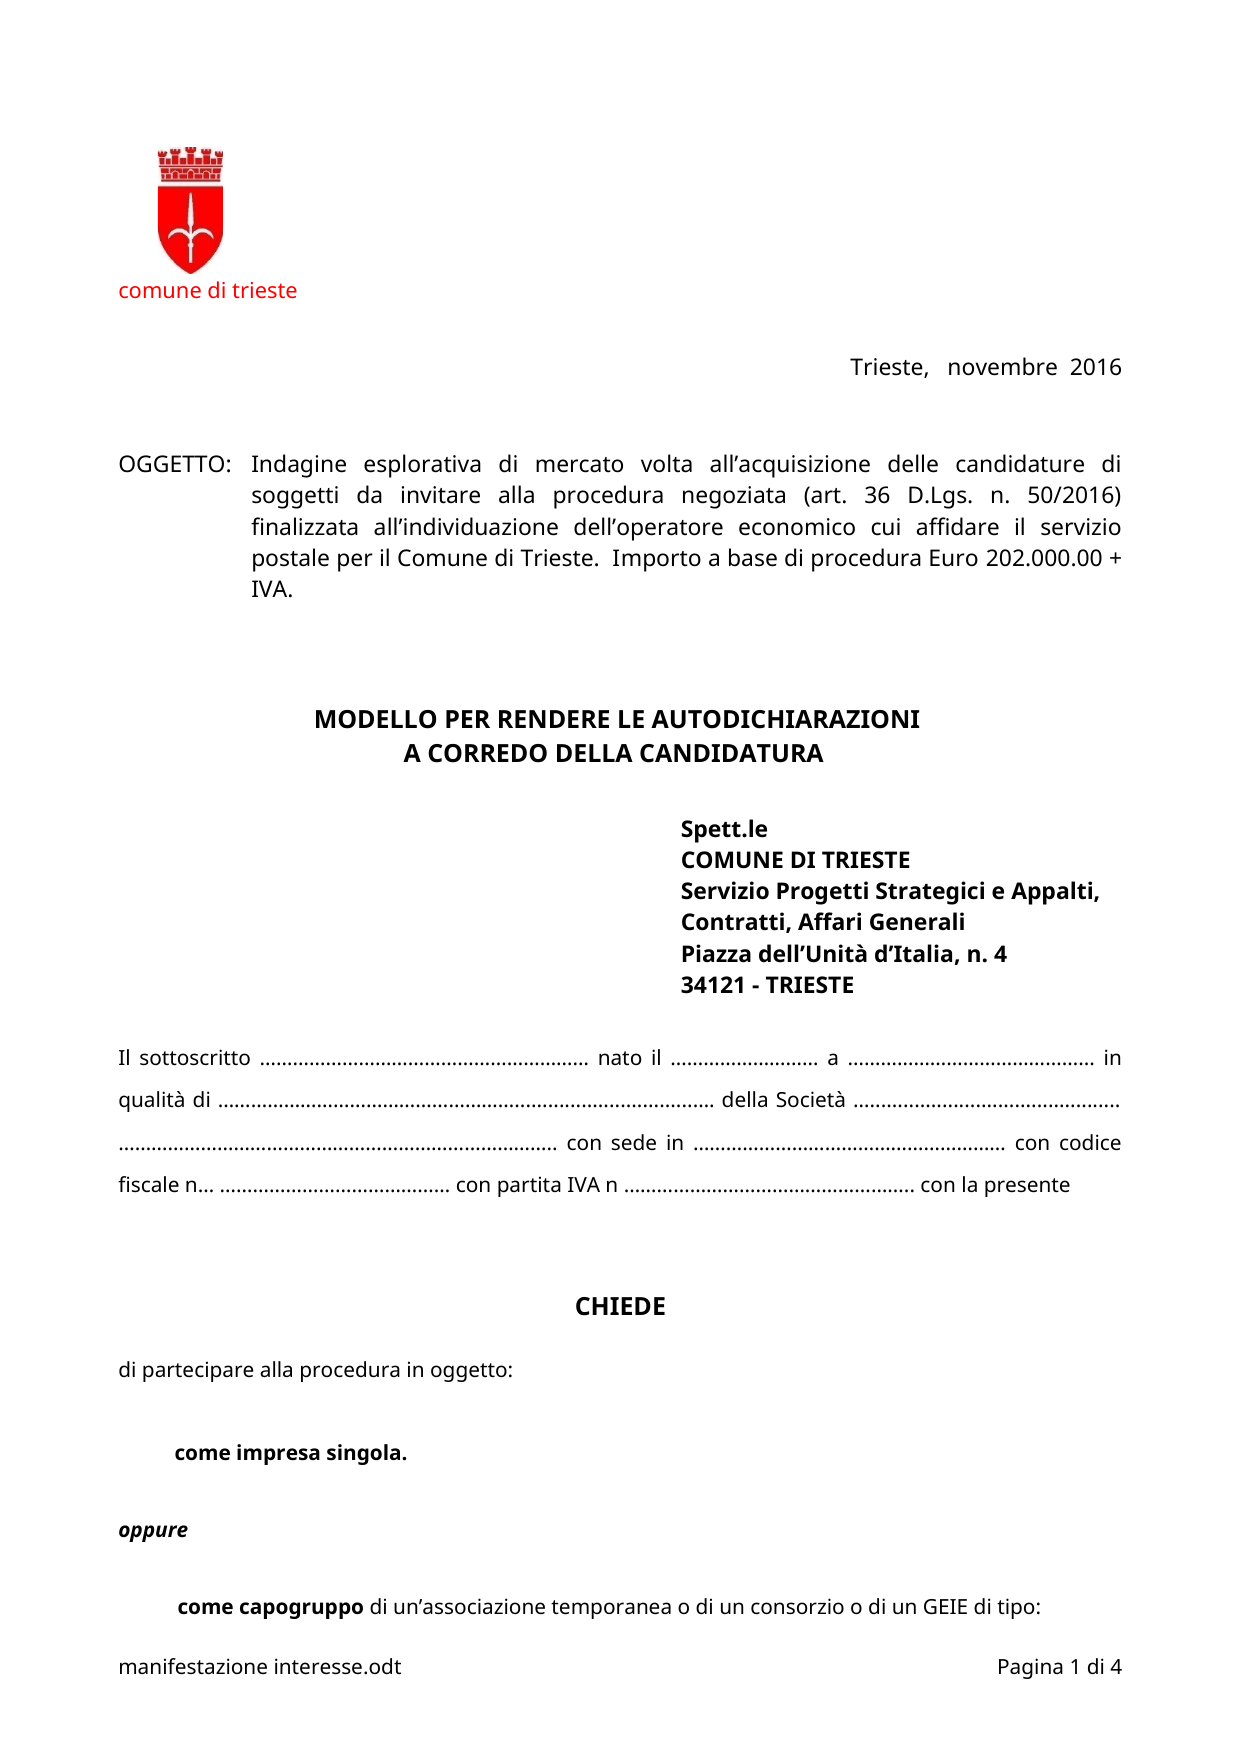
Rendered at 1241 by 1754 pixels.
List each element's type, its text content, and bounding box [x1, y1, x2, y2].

subtitle oppure [118, 1516, 1122, 1544]
text di partecipare alla procedura in oggetto: [118, 1357, 1122, 1382]
text come impresa singola. [118, 1441, 1122, 1466]
text Trieste, novembre 2016 [118, 351, 1122, 383]
text A CORREDO DELLA CANDIDATURA [118, 736, 1122, 770]
text come capogruppo di un’associazione temporanea o di un consorzio o di un GEIE di tipo: [177, 1592, 1122, 1620]
text CHIEDE [118, 1289, 1122, 1323]
text COMUNE DI TRIESTE [681, 844, 1122, 875]
text Servizio Progetti Strategici e Appalti, Contratti, Affari Generali [681, 875, 1122, 938]
text Piazza dell’Unità d’Italia, n. 4 [681, 938, 1122, 969]
text MODELLO PER RENDERE LE AUTODICHIARAZIONI [118, 702, 1122, 736]
text comune di trieste [118, 275, 1122, 305]
text OGGETTO: Indagine esplorativa di mercato volta all’acquisizione delle candidature di soggetti da invitare alla procedura negoziata (art. 36 D.Lgs. n. 50/2016) finalizzata all’individuazione dell’operatore economico cui affidare il servizio postale per il Comune di Trieste. Importo a base di procedura Euro 202.000.00 + IVA. [118, 448, 1122, 604]
text Spett.le [681, 813, 1122, 844]
text Il sottoscritto …………………………………………………… nato il ……………………… a ……………………………………... in qualità di ………………………………………………................................…. della Società ….............................................…………………………………………………………………….. con sede in ………………………………………………… con codice fiscale n… …………………………………… con partita IVA n …………………………………………….. con la presente [118, 1043, 1122, 1199]
text 34121 - TRIESTE [681, 969, 1122, 1000]
picture [157, 147, 223, 274]
